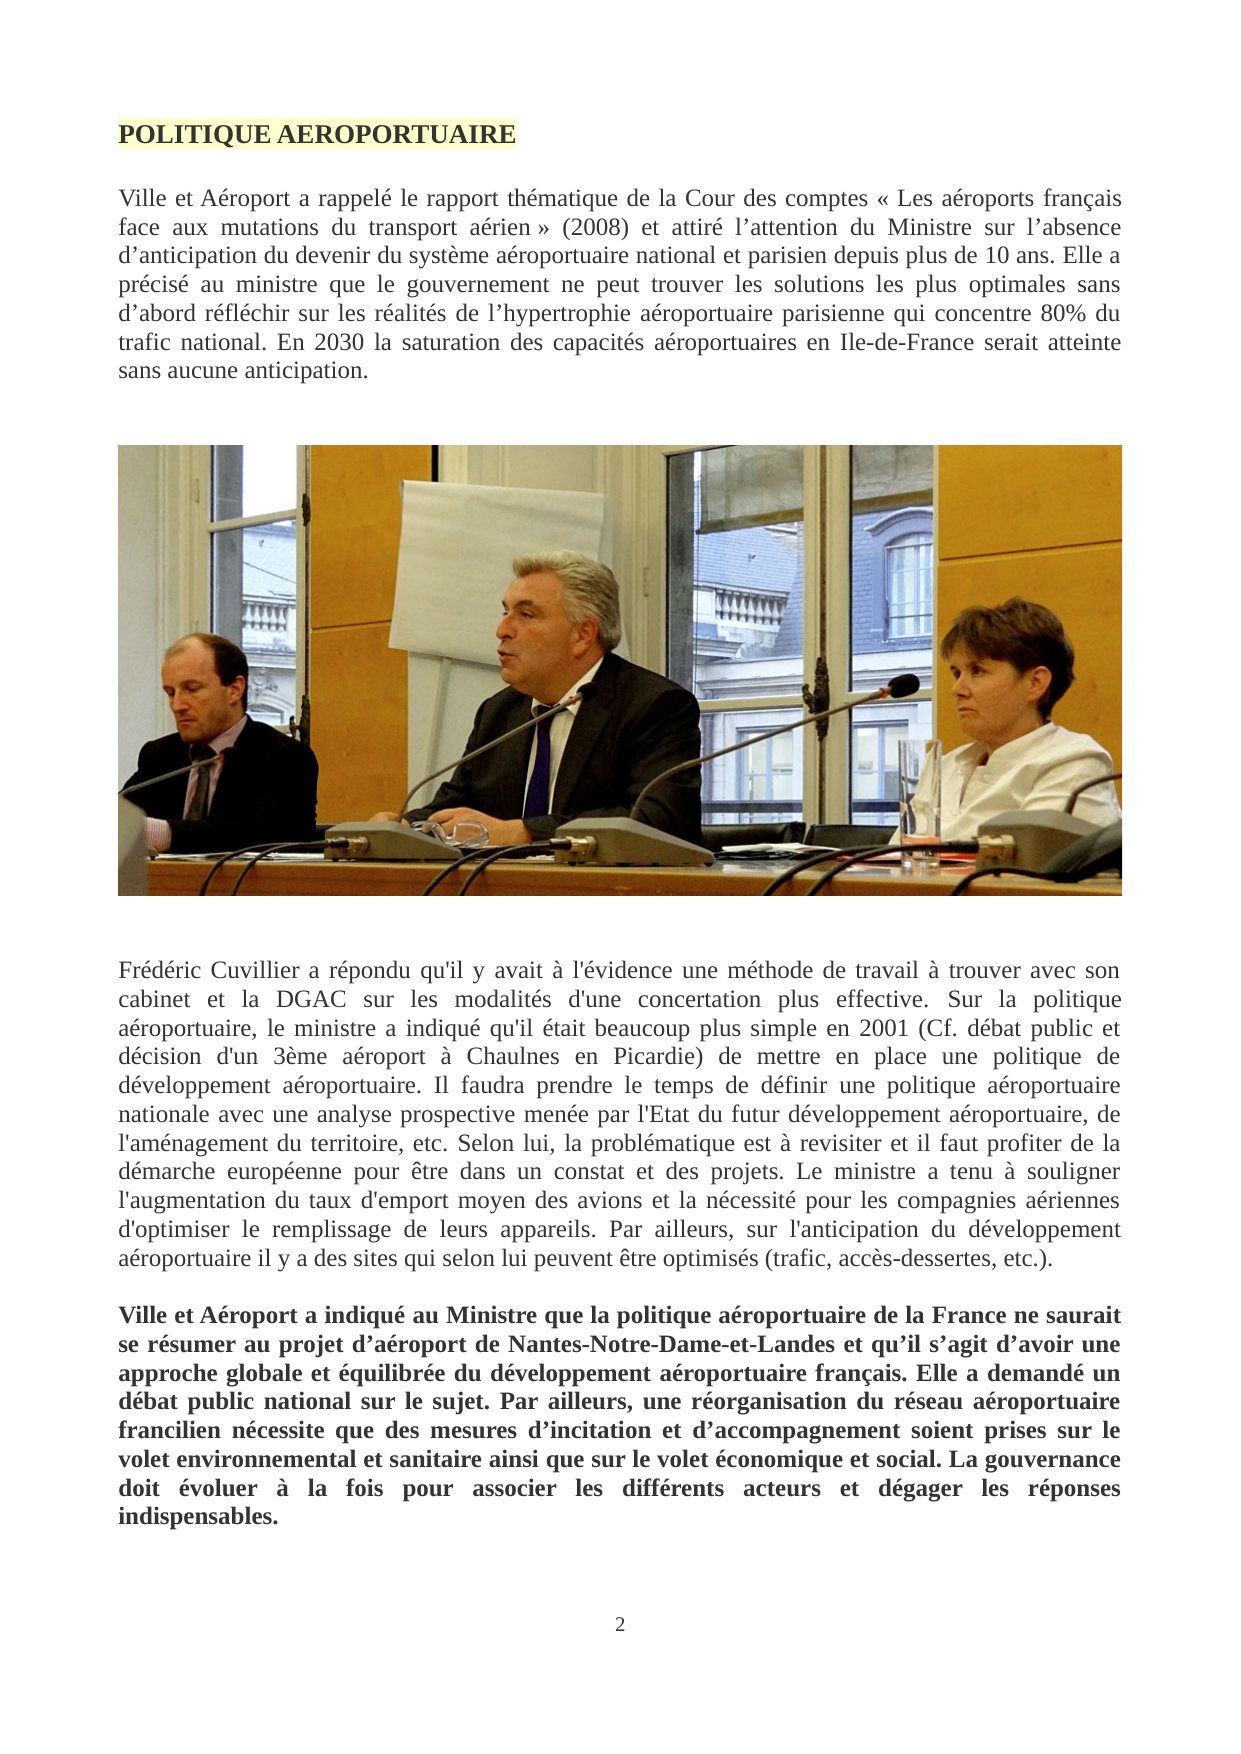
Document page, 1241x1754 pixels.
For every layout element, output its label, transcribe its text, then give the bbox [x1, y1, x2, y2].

text Ville et Aéroport a rappelé le rapport thématique de la Cour des comptes « Les aéroports français face aux mutations du transport aérien » (2008) et attiré l’attention du Ministre sur l’absence d’anticipation du devenir du système aéroportuaire national et parisien depuis plus de 10 ans. Elle a précisé au ministre que le gouvernement ne peut trouver les solutions les plus optimales sans d’abord réfléchir sur les réalités de l’hypertrophie aéroportuaire parisienne qui concentre 80% du trafic national. En 2030 la saturation des capacités aéroportuaires en Ile-de-France serait atteinte sans aucune anticipation. [118, 183, 1122, 384]
picture [118, 445, 1123, 896]
text Frédéric Cuvillier a répondu qu'il y avait à l'évidence une méthode de travail à trouver avec son cabinet et la DGAC sur les modalités d'une concertation plus effective. Sur la politique aéroportuaire, le ministre a indiqué qu'il était beaucoup plus simple en 2001 (Cf. débat public et décision d'un 3ème aéroport à Chaulnes en Picardie) de mettre en place une politique de développement aéroportuaire. Il faudra prendre le temps de définir une politique aéroportuaire nationale avec une analyse prospective menée par l'Etat du futur développement aéroportuaire, de l'aménagement du territoire, etc. Selon lui, la problématique est à revisiter et il faut profiter de la démarche européenne pour être dans un constat et des projets. Le ministre a tenu à souligner l'augmentation du taux d'emport moyen des avions et la nécessité pour les compagnies aériennes d'optimiser le remplissage de leurs appareils. Par ailleurs, sur l'anticipation du développement aéroportuaire il y a des sites qui selon lui peuvent être optimisés (trafic, accès-dessertes, etc.). [118, 955, 1122, 1271]
text Ville et Aéroport a indiqué au Ministre que la politique aéroportuaire de la France ne saurait se résumer au projet d’aéroport de Nantes-Notre-Dame-et-Landes et qu’il s’agit d’avoir une approche globale et équilibrée du développement aéroportuaire français. Elle a demandé un débat public national sur le sujet. Par ailleurs, une réorganisation du réseau aéroportuaire francilien nécessite que des mesures d’incitation et d’accompagnement soient prises sur le volet environnemental et sanitaire ainsi que sur le volet économique et social. La gouvernance doit évoluer à la fois pour associer les différents acteurs et dégager les réponses indispensables. [118, 1300, 1122, 1530]
text POLITIQUE AEROPORTUAIRE [118, 118, 1122, 149]
